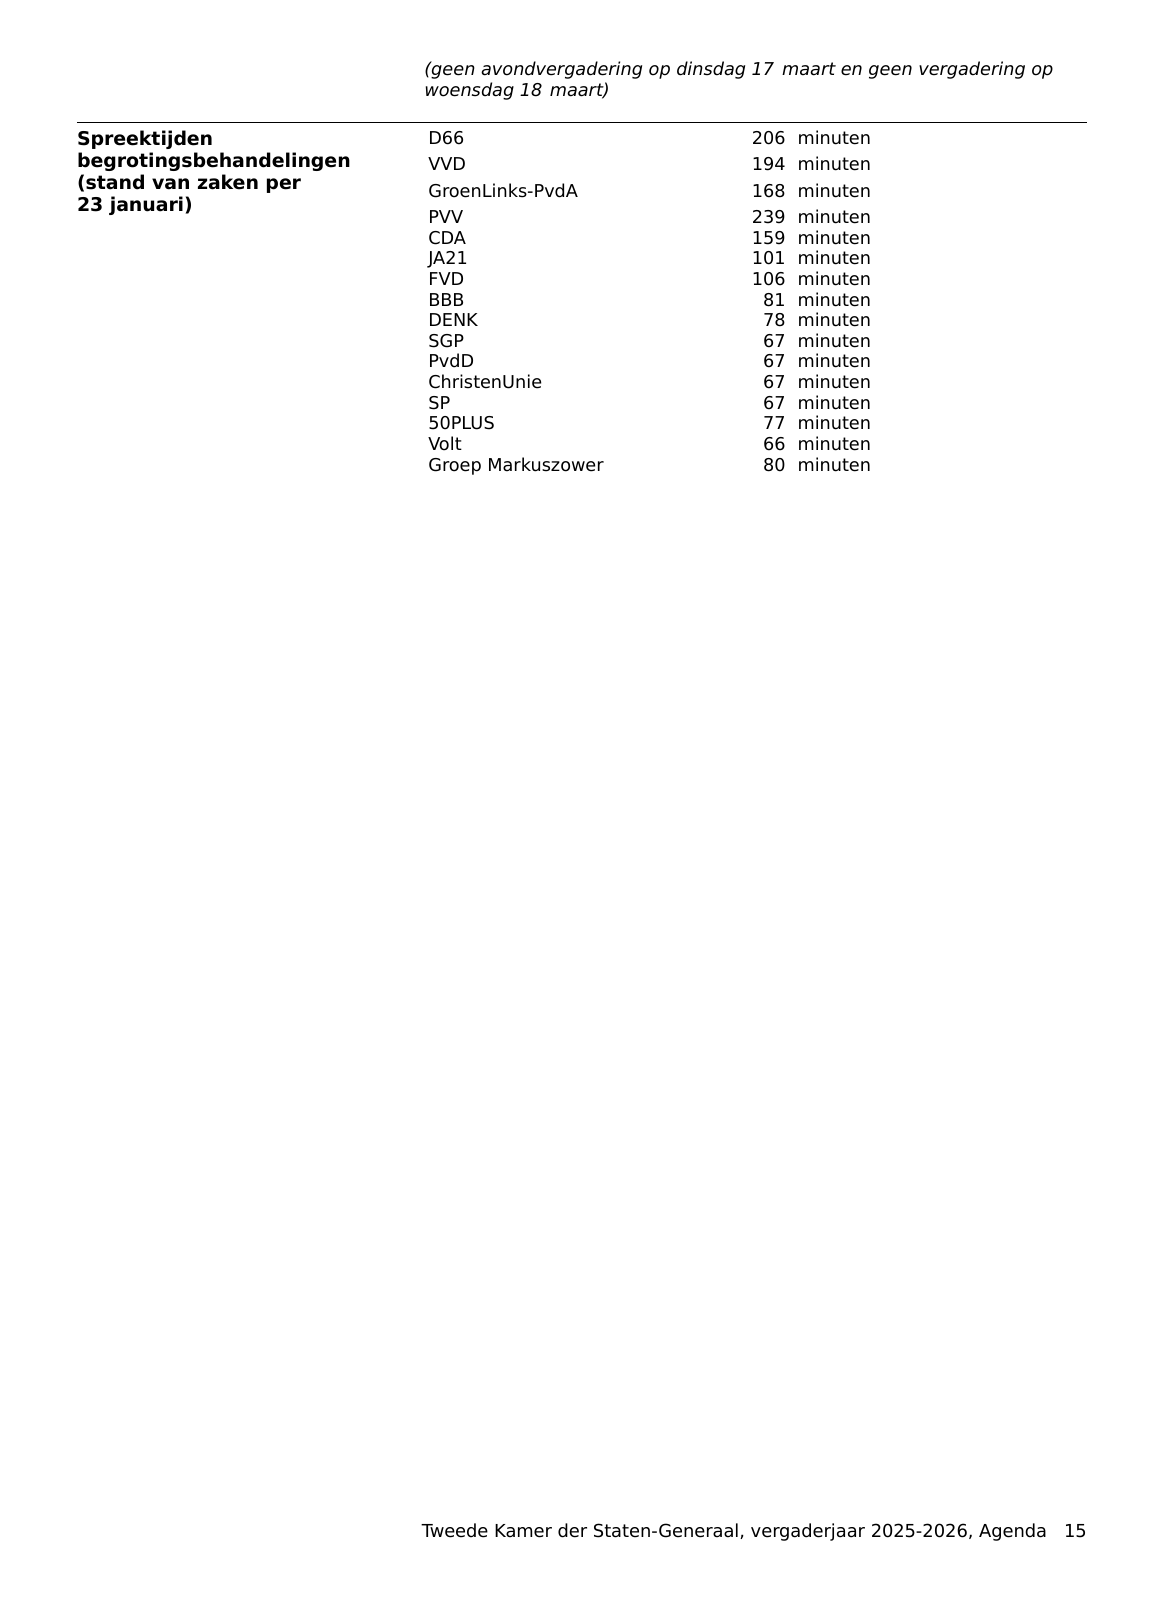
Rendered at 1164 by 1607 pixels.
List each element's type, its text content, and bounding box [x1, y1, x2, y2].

table_cell 168 [706, 175, 791, 201]
table_cell minuten [791, 455, 1087, 475]
table_cell 106 [706, 269, 791, 289]
table_cell 50PLUS [422, 413, 706, 434]
table_cell minuten [791, 175, 1087, 201]
table_cell minuten [791, 331, 1087, 351]
table_cell 67 [706, 351, 791, 372]
table_cell 77 [706, 413, 791, 434]
table_cell BBB [422, 290, 706, 310]
table_cell [405, 201, 422, 228]
table_cell minuten [791, 149, 1087, 175]
table_cell minuten [791, 310, 1087, 331]
table_cell [405, 290, 422, 310]
table_header minuten [791, 123, 1087, 148]
table_cell [405, 393, 422, 413]
table_cell SP [422, 393, 706, 413]
table_cell FVD [422, 269, 706, 289]
table_cell minuten [791, 413, 1087, 434]
table_cell [77, 331, 404, 351]
table_header Spreektijden begrotingsbehandelingen (stand van zaken per 23 januari) [77, 123, 404, 228]
table_cell [405, 413, 422, 434]
table_cell [77, 290, 404, 310]
table_cell minuten [791, 393, 1087, 413]
table_cell 78 [706, 310, 791, 331]
table_cell PVV [422, 201, 706, 228]
table_cell minuten [791, 201, 1087, 228]
table_cell [405, 175, 422, 201]
table_cell [405, 455, 422, 475]
table_cell CDA [422, 228, 706, 248]
table_cell JA21 [422, 248, 706, 269]
table_cell minuten [791, 228, 1087, 248]
table_cell SGP [422, 331, 706, 351]
table_cell 66 [706, 434, 791, 454]
table_cell [77, 59, 401, 100]
table_cell PvdD [422, 351, 706, 372]
table_cell [405, 372, 422, 393]
table_cell Groep Markuszower [422, 455, 706, 475]
table_cell (geen avondvergadering op dinsdag 17 maart en geen vergadering op woensdag 18 maart) [418, 59, 1087, 100]
table_header 206 [706, 123, 791, 148]
table_cell [405, 331, 422, 351]
table_cell [405, 269, 422, 289]
table_header [405, 123, 422, 148]
table_cell [405, 310, 422, 331]
table_cell [77, 372, 404, 393]
table_cell VVD [422, 149, 706, 175]
table_cell [77, 351, 404, 372]
table_cell minuten [791, 269, 1087, 289]
table_cell GroenLinks-PvdA [422, 175, 706, 201]
table_cell [77, 248, 404, 269]
table_header D66 [422, 123, 706, 148]
table_cell ChristenUnie [422, 372, 706, 393]
table_cell [77, 455, 404, 475]
table_cell 81 [706, 290, 791, 310]
table_cell [77, 228, 404, 248]
table_cell [405, 434, 422, 454]
table_cell [77, 393, 404, 413]
table_cell [401, 59, 418, 100]
table_cell minuten [791, 290, 1087, 310]
table_cell 101 [706, 248, 791, 269]
table_cell [405, 351, 422, 372]
table_cell 239 [706, 201, 791, 228]
table_cell [405, 228, 422, 248]
table_cell 67 [706, 393, 791, 413]
table_cell minuten [791, 372, 1087, 393]
table_cell 159 [706, 228, 791, 248]
table_cell 80 [706, 455, 791, 475]
table_cell minuten [791, 434, 1087, 454]
table_cell [77, 413, 404, 434]
table_cell [405, 149, 422, 175]
table_cell minuten [791, 248, 1087, 269]
table_cell DENK [422, 310, 706, 331]
table_cell minuten [791, 351, 1087, 372]
table_cell 67 [706, 372, 791, 393]
table_cell [77, 269, 404, 289]
table_cell [405, 248, 422, 269]
table_cell [77, 434, 404, 454]
table_cell [77, 310, 404, 331]
table_cell 194 [706, 149, 791, 175]
table_cell Volt [422, 434, 706, 454]
table_cell 67 [706, 331, 791, 351]
